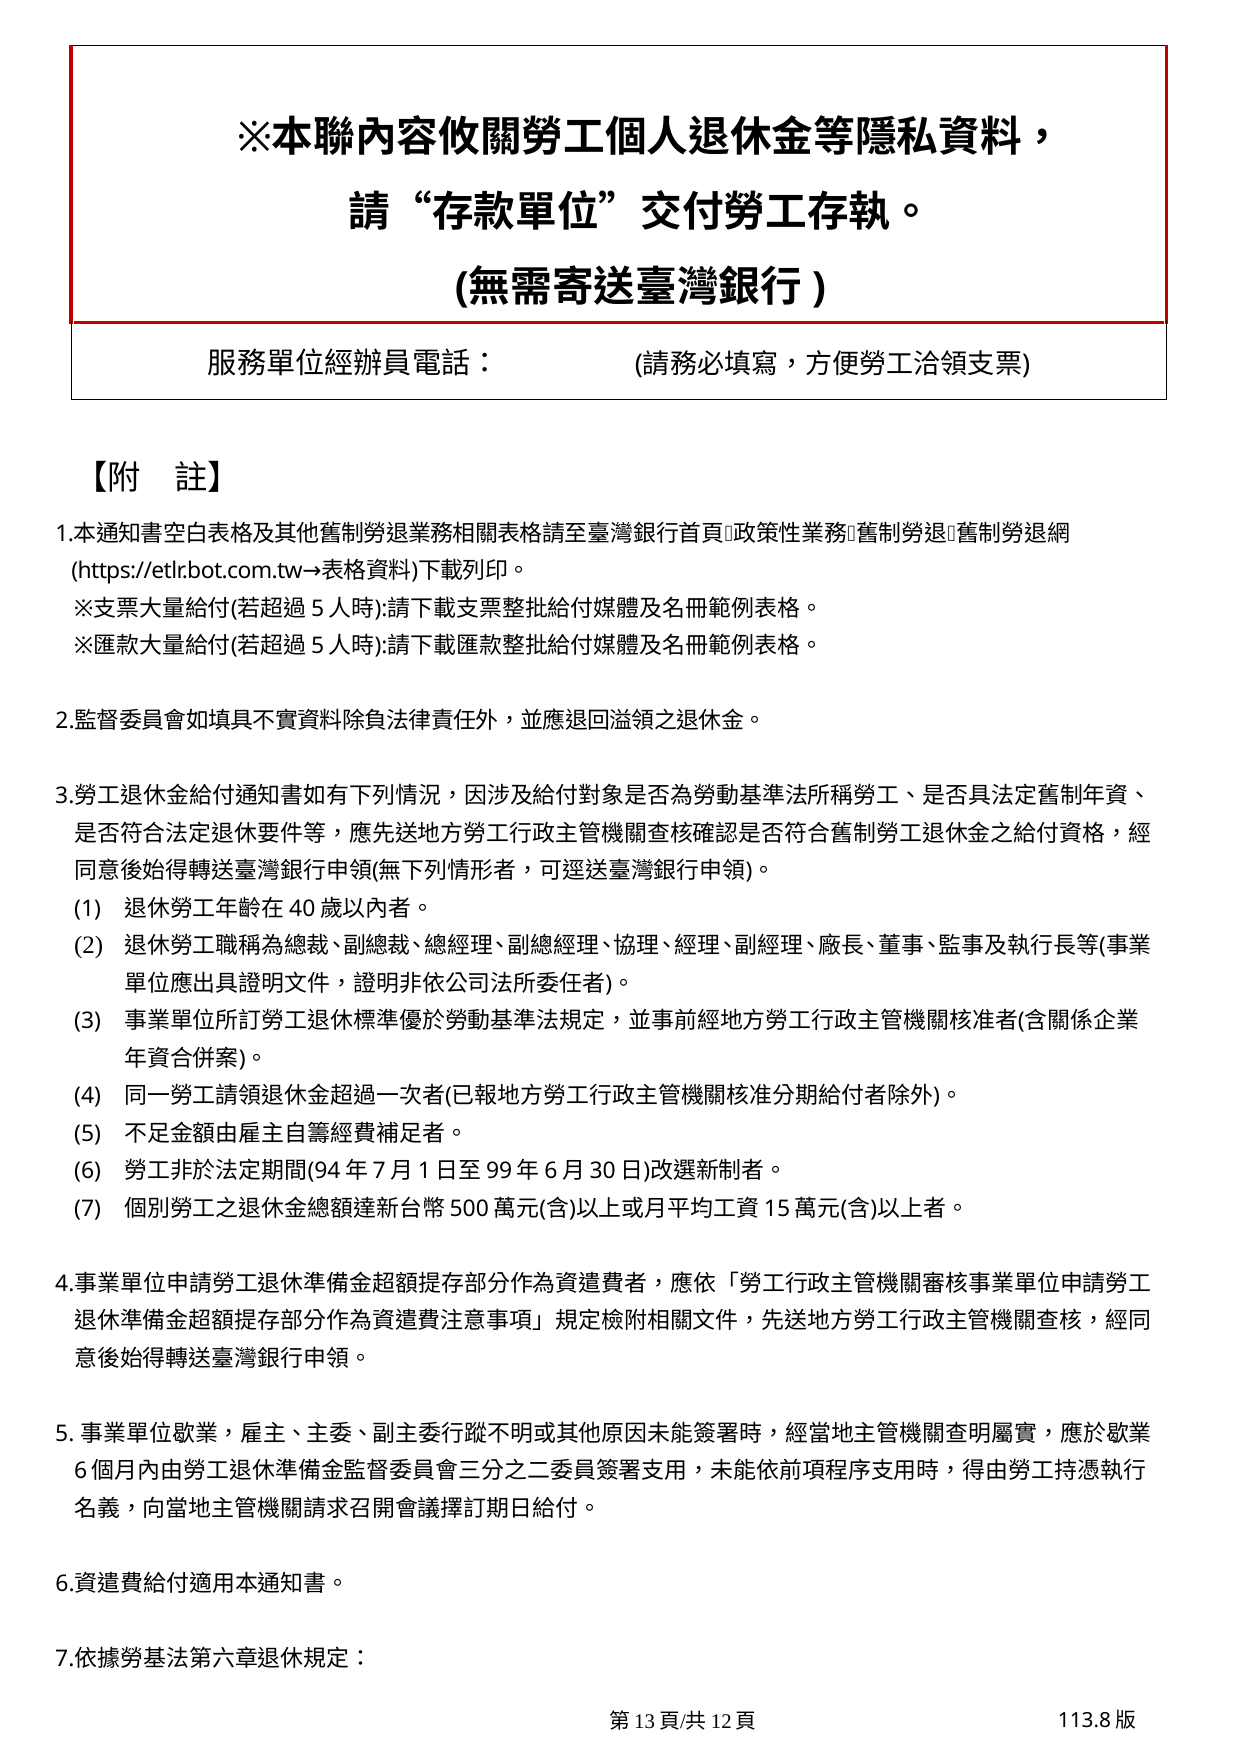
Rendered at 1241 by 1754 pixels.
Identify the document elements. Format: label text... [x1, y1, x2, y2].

text 7.依據勞基法第六章退休規定： [55, 1637, 1152, 1675]
list 同一勞工請領退休金超過一次者(已報地方勞工行政主管機關核准分期給付者除外)。 [74, 1075, 1152, 1112]
text 5. 事業單位歇業，雇主、主委、副主委行蹤不明或其他原因未能簽署時，經當地主管機關查明屬實，應於歇業6個月內由勞工退休準備金監督委員會三分之二委員簽署支用，未能依前項程序支用時，得由勞工持憑執行名義，向當地主管機關請求召開會議擇訂期日給付。 [55, 1412, 1152, 1525]
text 3.勞工退休金給付通知書如有下列情況，因涉及給付對象是否為勞動基準法所稱勞工、是否具法定舊制年資、是否符合法定退休要件等，應先送地方勞工行政主管機關查核確認是否符合舊制勞工退休金之給付資格，經同意後始得轉送臺灣銀行申領(無下列情形者，可逕送臺灣銀行申領)。 [55, 775, 1152, 887]
list 退休勞工年齡在40歲以內者。 [74, 887, 1152, 925]
table_cell ※本聯內容攸關勞工個人退休金等隱私資料， 請“存款單位”交付勞工存執。 (無需寄送臺灣銀行 ) [73, 46, 1165, 321]
text ※匯款大量給付(若超過5人時):請下載匯款整批給付媒體及名冊範例表格。 [74, 625, 1152, 662]
list 勞工非於法定期間(94年7月1日至99年6月30日)改選新制者。 [74, 1150, 1152, 1187]
text 【附 註】 [74, 437, 1152, 512]
list 個別勞工之退休金總額達新台幣500萬元(含)以上或月平均工資15萬元(含)以上者。 [74, 1187, 1152, 1225]
text 6.資遣費給付適用本通知書。 [55, 1562, 1152, 1600]
text 4.事業單位申請勞工退休準備金超額提存部分作為資遣費者，應依「勞工行政主管機關審核事業單位申請勞工退休準備金超額提存部分作為資遣費注意事項」規定檢附相關文件，先送地方勞工行政主管機關查核，經同意後始得轉送臺灣銀行申領。 [55, 1262, 1152, 1375]
table_cell 服務單位經辦員電話： (請務必填寫，方便勞工洽領支票) [72, 321, 1166, 399]
list 事業單位所訂勞工退休標準優於勞動基準法規定，並事前經地方勞工行政主管機關核准者(含關係企業年資合併案)。 [74, 1000, 1152, 1075]
text 113.8版 [1041, 1708, 1178, 1733]
list 不足金額由雇主自籌經費補足者。 [74, 1112, 1152, 1150]
text 2.監督委員會如填具不實資料除負法律責任外，並應退回溢領之退休金。 [55, 700, 1152, 737]
text ※支票大量給付(若超過5人時):請下載支票整批給付媒體及名冊範例表格。 [74, 587, 1152, 625]
text 1.本通知書空白表格及其他舊制勞退業務相關表格請至臺灣銀行首頁政策性業務舊制勞退舊制勞退網 (https://etlr.bot.com.tw→表格資料)下載列印。 [55, 512, 1152, 587]
list 退休勞工職稱為總裁、副總裁、總經理、副總經理、協理、經理、副經理、廠長、董事、監事及執行長等(事業單位應出具證明文件，證明非依公司法所委任者)。 [74, 925, 1152, 1000]
